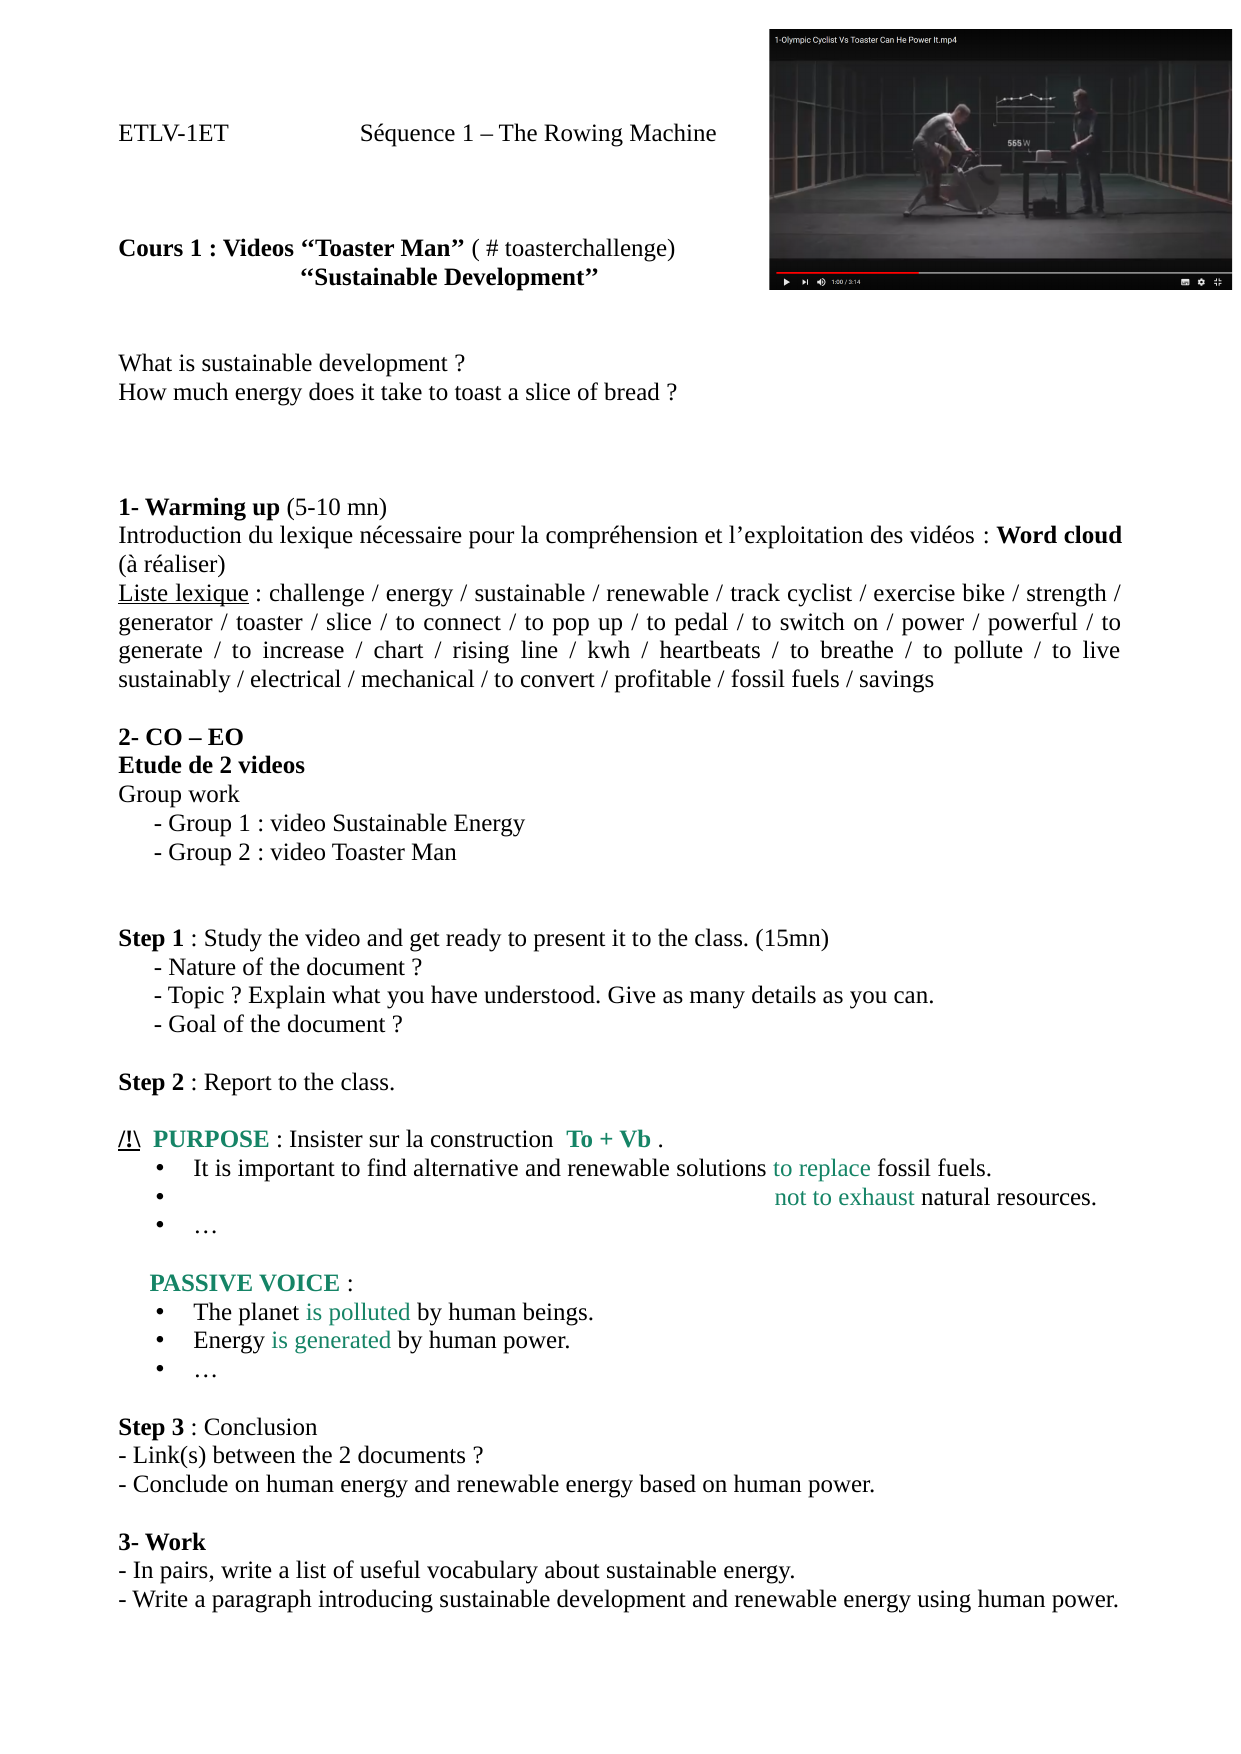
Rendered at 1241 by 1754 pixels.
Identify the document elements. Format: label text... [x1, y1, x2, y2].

text - Write a paragraph introducing sustainable development and renewable energy using human power. [118, 1584, 1122, 1613]
text Etude de 2 videos [118, 751, 1122, 779]
text - Group 1 : video Sustainable Energy [153, 808, 1122, 837]
text - Goal of the document ? [153, 1009, 1122, 1038]
text - Conclude on human energy and renewable energy based on human power. [118, 1469, 1122, 1498]
text Step 2 : Report to the class. [118, 1067, 1122, 1096]
text What is sustainable development ? [118, 348, 1122, 377]
text ‘‘Sustainable Development’’ [118, 262, 1122, 291]
text PASSIVE VOICE : [118, 1268, 1122, 1297]
text - Topic ? Explain what you have understood. Give as many details as you can. [153, 981, 1122, 1009]
text Introduction du lexique nécessaire pour la compréhension et l’exploitation des vidéos : Word cloud (à réaliser) [118, 521, 1122, 578]
text /!\ PURPOSE : Insister sur la construction To + Vb . [118, 1124, 1122, 1153]
text ETLV-1ET Séquence 1 – The Rowing Machine [118, 118, 769, 147]
picture [769, 29, 1233, 290]
text - Nature of the document ? [153, 952, 1122, 981]
text Cours 1 : Videos ‘‘Toaster Man’’ ( # toasterchallenge) [118, 233, 769, 262]
text - Link(s) between the 2 documents ? [118, 1441, 1122, 1469]
list It is important to find alternative and renewable solutions to replace fossil fuels. [156, 1153, 1122, 1182]
text Liste lexique : challenge / energy / sustainable / renewable / track cyclist / exercise bike / strength / generator / toaster / slice / to connect / to pop up / to pedal / to switch on / power / powerful / to generate / to increase / chart / rising line / kwh / heartbeats / to breathe / to pollute / to live sustainably / electrical / mechanical / to convert / profitable / fossil fuels / savings [118, 578, 1122, 693]
text Step 3 : Conclusion [118, 1412, 1122, 1441]
text - Group 2 : video Toaster Man [153, 837, 1122, 866]
list … [156, 1211, 1122, 1239]
list … [156, 1354, 1122, 1383]
list The planet is polluted by human beings. [156, 1297, 1122, 1326]
text 3- Work [118, 1527, 1122, 1556]
text Step 1 : Study the video and get ready to present it to the class. (15mn) [118, 923, 1122, 952]
list not to exhaust natural resources. [156, 1182, 1122, 1211]
text Group work [118, 779, 1122, 808]
text 1- Warming up (5-10 mn) [118, 492, 1122, 521]
list Energy is generated by human power. [156, 1326, 1122, 1354]
text How much energy does it take to toast a slice of bread ? [118, 377, 1122, 406]
text 2- CO – EO [118, 722, 1122, 751]
text - In pairs, write a list of useful vocabulary about sustainable energy. [118, 1556, 1122, 1584]
